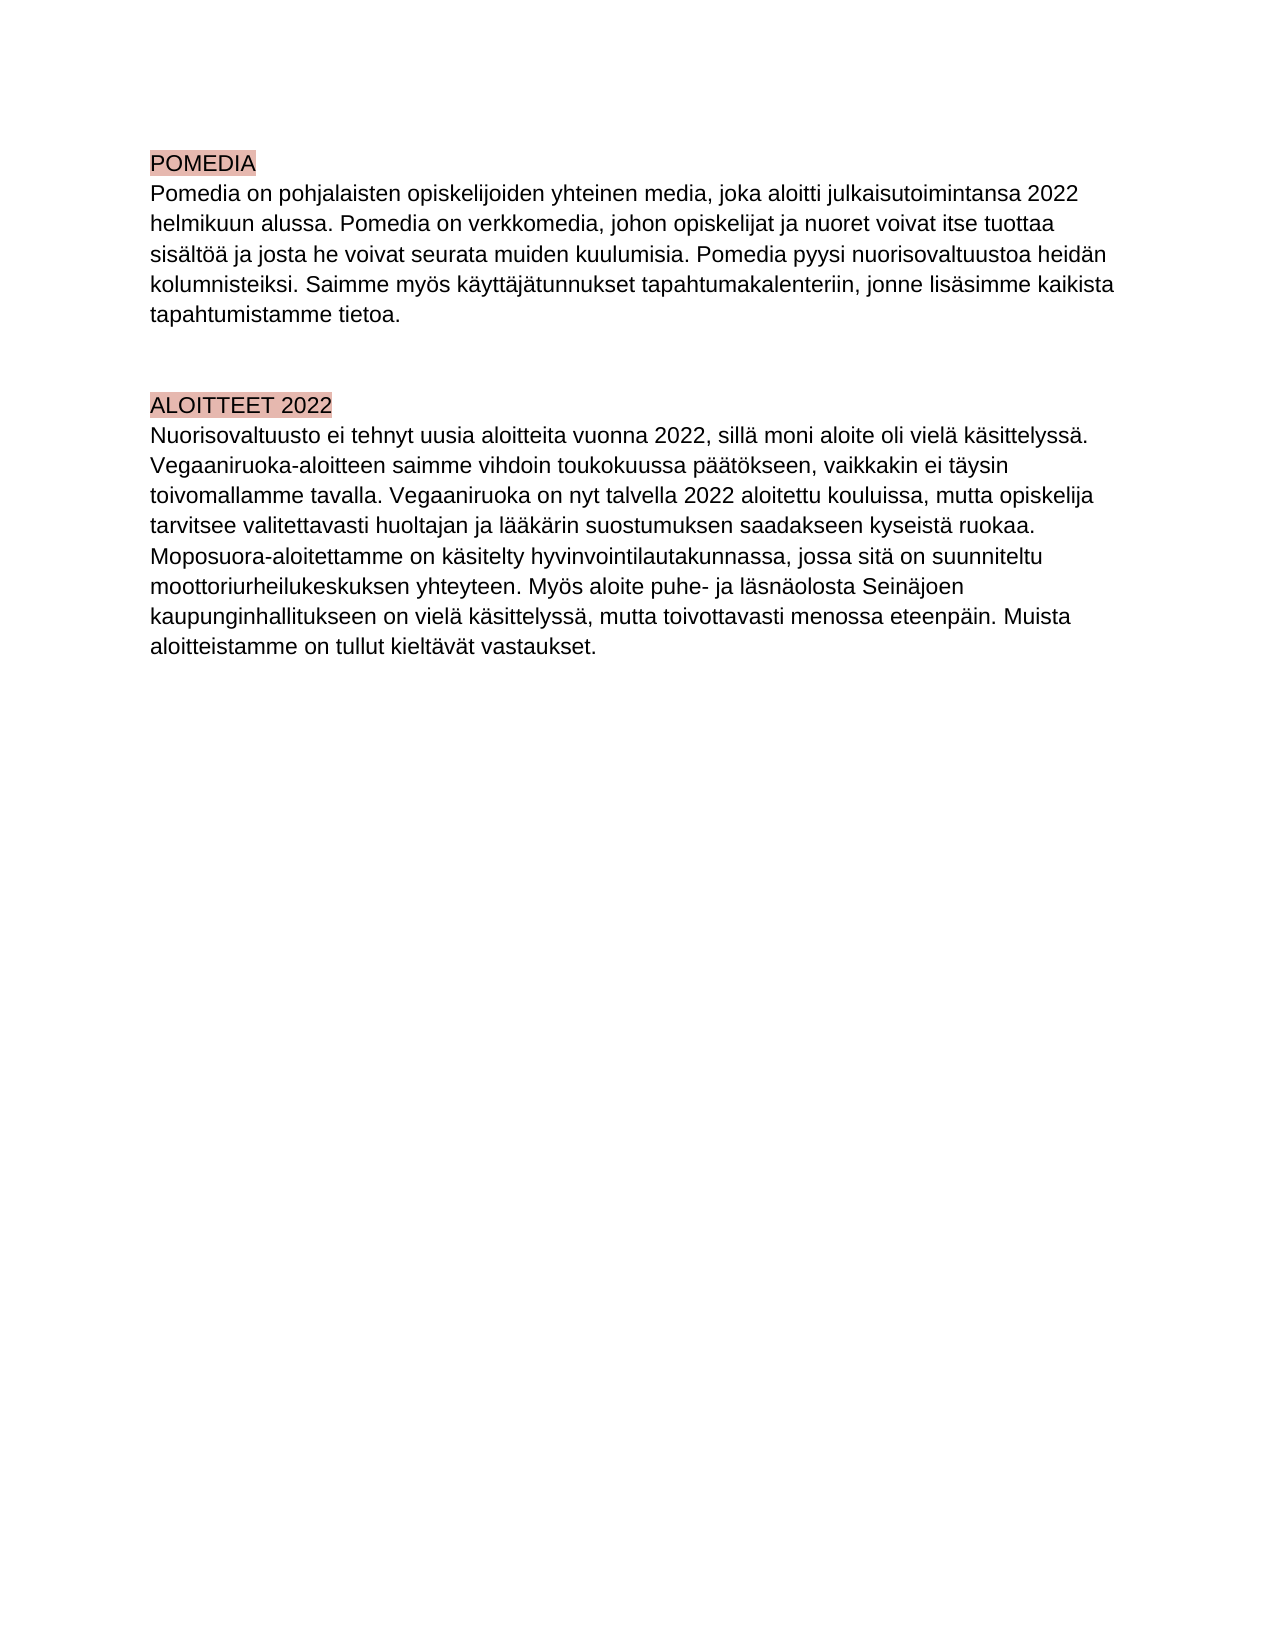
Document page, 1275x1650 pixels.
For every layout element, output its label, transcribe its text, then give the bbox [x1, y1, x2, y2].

text POMEDIA [150, 150, 1125, 176]
text Nuorisovaltuusto ei tehnyt uusia aloitteita vuonna 2022, sillä moni aloite oli vielä käsittelyssä. Vegaaniruoka-aloitteen saimme vihdoin toukokuussa päätökseen, vaikkakin ei täysin toivomallamme tavalla. Vegaaniruoka on nyt talvella 2022 aloitettu kouluissa, mutta opiskelija tarvitsee valitettavasti huoltajan ja lääkärin suostumuksen saadakseen kyseistä ruokaa. Moposuora-aloitettamme on käsitelty hyvinvointilautakunnassa, jossa sitä on suunniteltu moottoriurheilukeskuksen yhteyteen. Myös aloite puhe- ja läsnäolosta Seinäjoen kaupunginhallitukseen on vielä käsittelyssä, mutta toivottavasti menossa eteenpäin. Muista aloitteistamme on tullut kieltävät vastaukset. [150, 422, 1125, 660]
text ALOITTEET 2022 [150, 392, 1125, 418]
text Pomedia on pohjalaisten opiskelijoiden yhteinen media, joka aloitti julkaisutoimintansa 2022 helmikuun alussa. Pomedia on verkkomedia, johon opiskelijat ja nuoret voivat itse tuottaa sisältöä ja josta he voivat seurata muiden kuulumisia. Pomedia pyysi nuorisovaltuustoa heidän kolumnisteiksi. Saimme myös käyttäjätunnukset tapahtumakalenteriin, jonne lisäsimme kaikista tapahtumistamme tietoa. [150, 180, 1125, 327]
